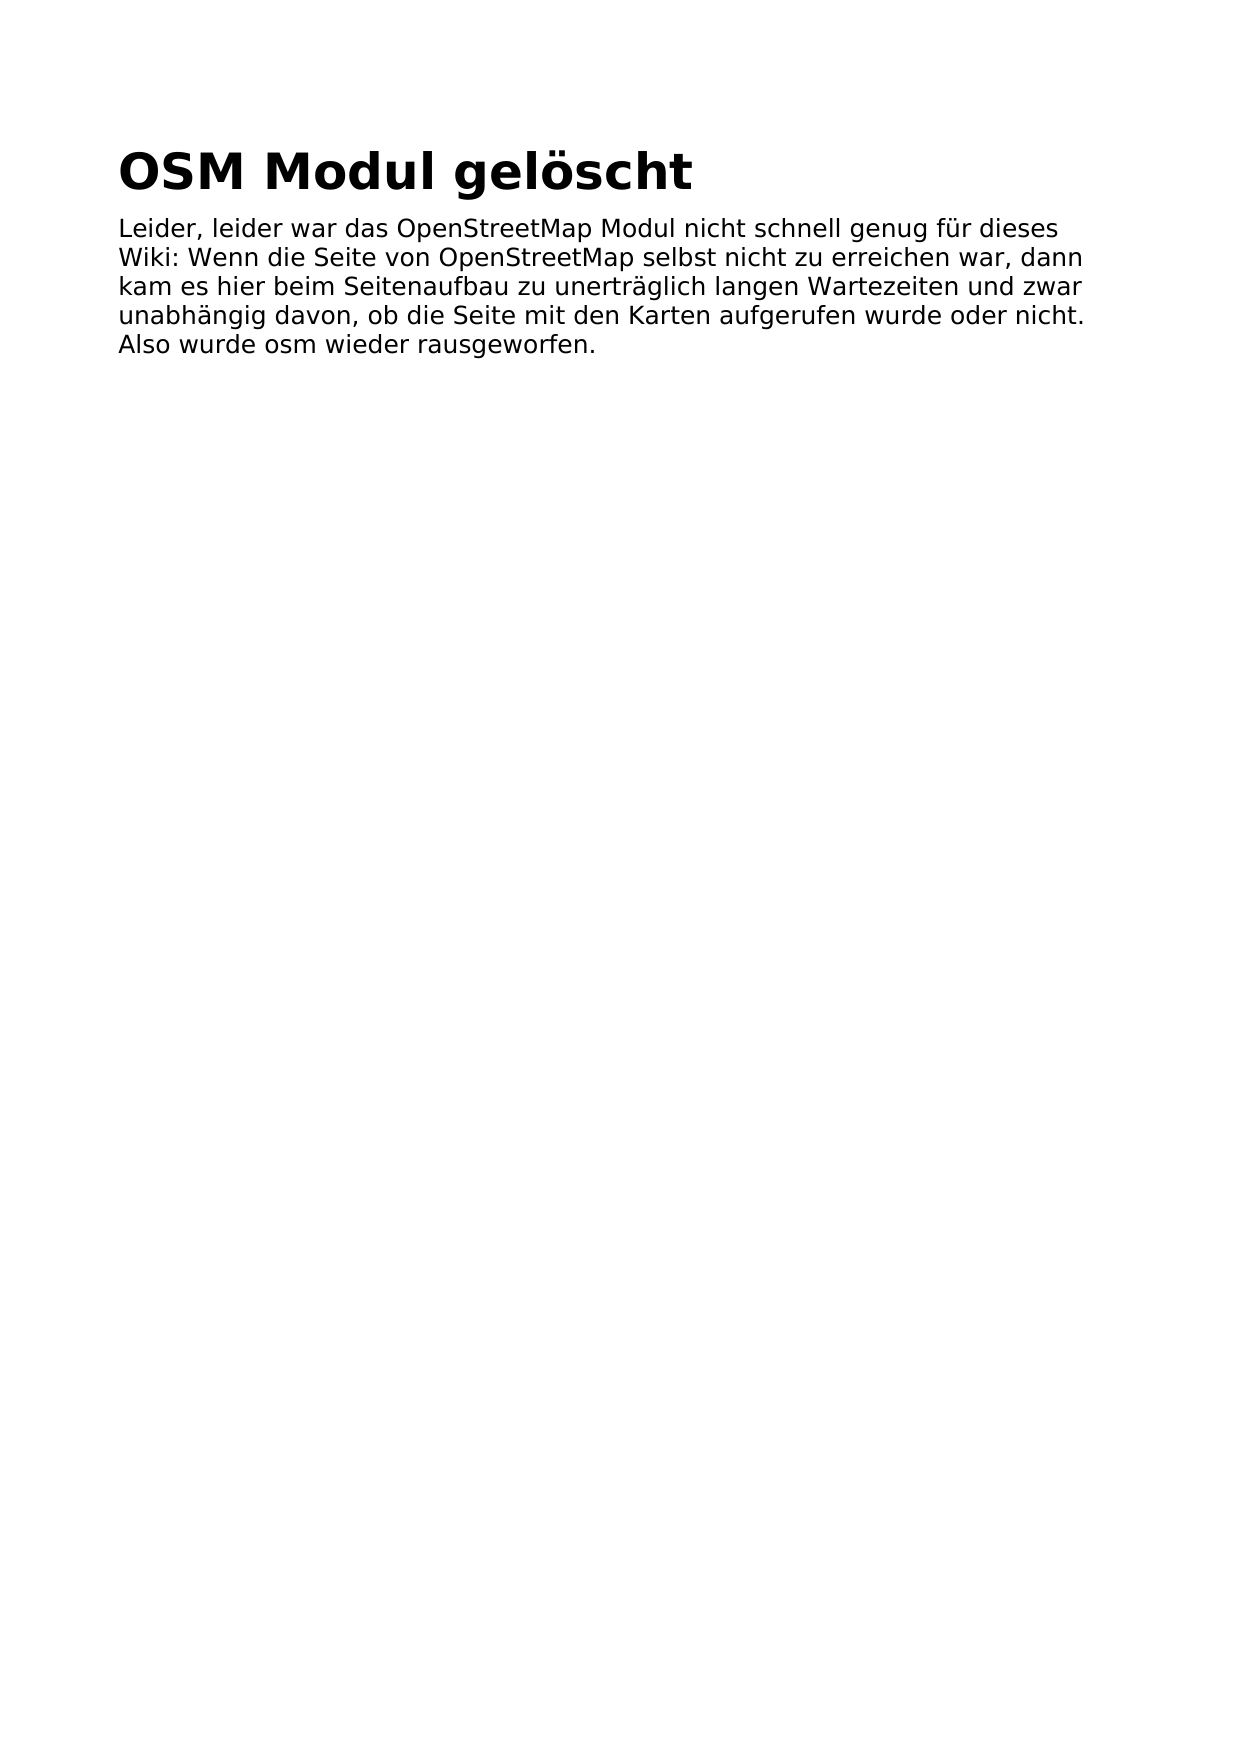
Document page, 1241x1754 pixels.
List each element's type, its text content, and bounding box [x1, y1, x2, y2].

subtitle OSM Modul gelöscht [118, 143, 1122, 201]
text Leider, leider war das OpenStreetMap Modul nicht schnell genug für dieses Wiki: Wenn die Seite von OpenStreetMap selbst nicht zu erreichen war, dann kam es hier beim Seitenaufbau zu unerträglich langen Wartezeiten und zwar unabhängig davon, ob die Seite mit den Karten aufgerufen wurde oder nicht. Also wurde osm wieder rausgeworfen. [118, 214, 1122, 360]
